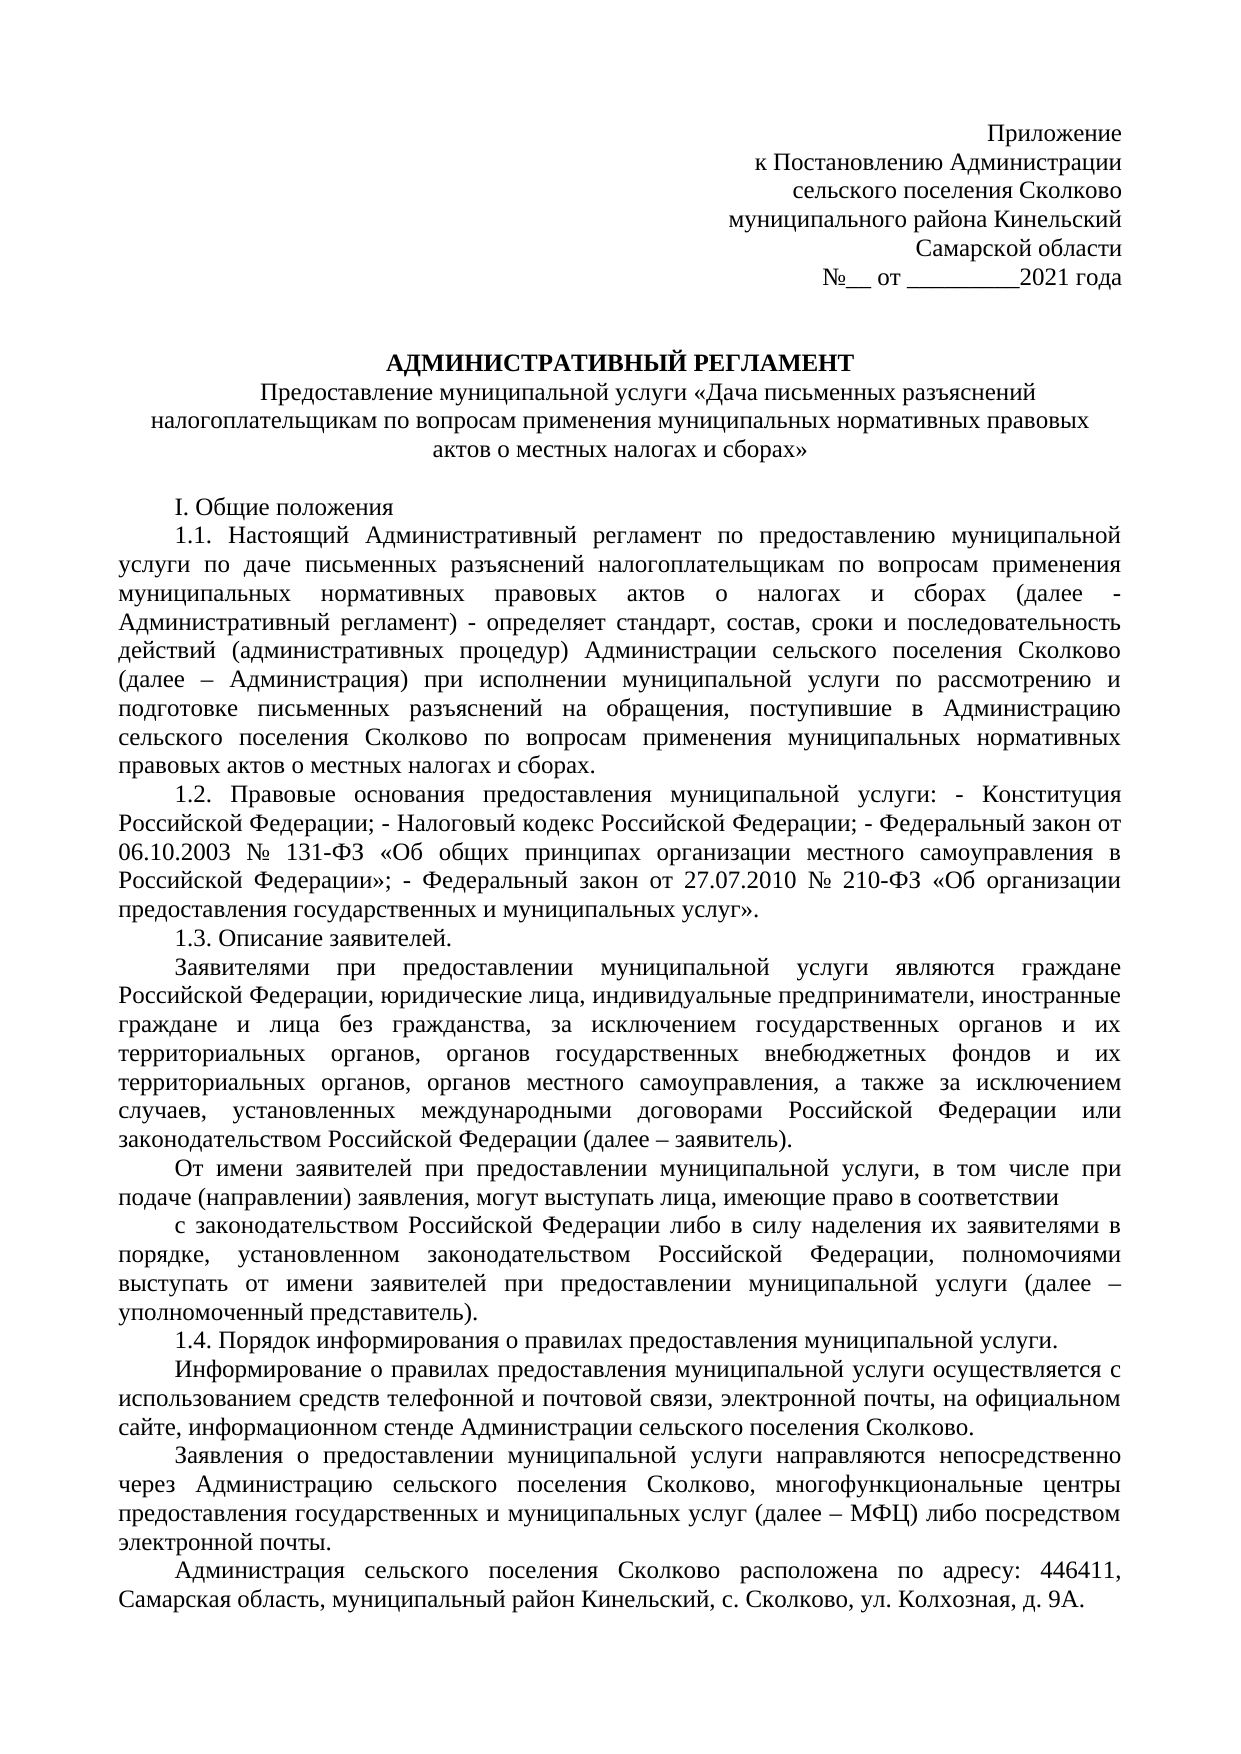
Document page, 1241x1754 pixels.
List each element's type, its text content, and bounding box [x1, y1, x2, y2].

text Приложение [118, 118, 1122, 147]
text 1.2. Правовые основания предоставления муниципальной услуги: - Конституция Российской Федерации; - Налоговый кодекс Российской Федерации; - Федеральный закон от 06.10.2003 № 131-ФЗ «Об общих принципах организации местного самоуправления в Российской Федерации»; - Федеральный закон от 27.07.2010 № 210-ФЗ «Об организации предоставления государственных и муниципальных услуг». [118, 779, 1122, 923]
text 1.1. Настоящий Административный регламент по предоставлению муниципальной услуги по даче письменных разъяснений налогоплательщикам по вопросам применения муниципальных нормативных правовых актов о налогах и сборах (далее - Административный регламент) - определяет стандарт, состав, сроки и последовательность действий (административных процедур) Администрации сельского поселения Сколково (далее – Администрация) при исполнении муниципальной услуги по рассмотрению и подготовке письменных разъяснений на обращения, поступившие в Администрацию сельского поселения Сколково по вопросам применения муниципальных нормативных правовых актов о местных налогах и сборах. [118, 521, 1122, 779]
text Информирование о правилах предоставления муниципальной услуги осуществляется с использованием средств телефонной и почтовой связи, электронной почты, на официальном сайте, информационном стенде Администрации сельского поселения Сколково. [118, 1354, 1122, 1441]
text АДМИНИСТРАТИВНЫЙ РЕГЛАМЕНТ [118, 348, 1122, 377]
text к Постановлению Администрации [118, 147, 1122, 176]
text №__ от _________2021 года [118, 262, 1122, 291]
text Самарской области [118, 233, 1122, 262]
text Заявителями при предоставлении муниципальной услуги являются граждане Российской Федерации, юридические лица, индивидуальные предприниматели, иностранные граждане и лица без гражданства, за исключением государственных органов и их территориальных органов, органов государственных внебюджетных фондов и их территориальных органов, органов местного самоуправления, а также за исключением случаев, установленных международными договорами Российской Федерации или законодательством Российской Федерации (далее – заявитель). [118, 952, 1122, 1153]
text От имени заявителей при предоставлении муниципальной услуги, в том числе при подаче (направлении) заявления, могут выступать лица, имеющие право в соответствии [118, 1153, 1122, 1211]
text с законодательством Российской Федерации либо в силу наделения их заявителями в порядке, установленном законодательством Российской Федерации, полномочиями выступать от имени заявителей при предоставлении муниципальной услуги (далее – уполномоченный представитель). [118, 1211, 1122, 1326]
text 1.3. Описание заявителей. [118, 923, 1122, 952]
text Предоставление муниципальной услуги «Дача письменных разъяснений налогоплательщикам по вопросам применения муниципальных нормативных правовых актов о местных налогах и сборах» [118, 377, 1122, 463]
text 1.4. Порядок информирования о правилах предоставления муниципальной услуги. [118, 1326, 1122, 1354]
text Администрация сельского поселения Сколково расположена по адресу: 446411, Самарская область, муниципальный район Кинельский, с. Сколково, ул. Колхозная, д. 9А. [118, 1556, 1122, 1613]
text Заявления о предоставлении муниципальной услуги направляются непосредственно через Администрацию сельского поселения Сколково, многофункциональные центры предоставления государственных и муниципальных услуг (далее – МФЦ) либо посредством электронной почты. [118, 1441, 1122, 1556]
text I. Общие положения [118, 492, 1122, 521]
text сельского поселения Сколково [118, 176, 1122, 204]
text муниципального района Кинельский [118, 204, 1122, 233]
